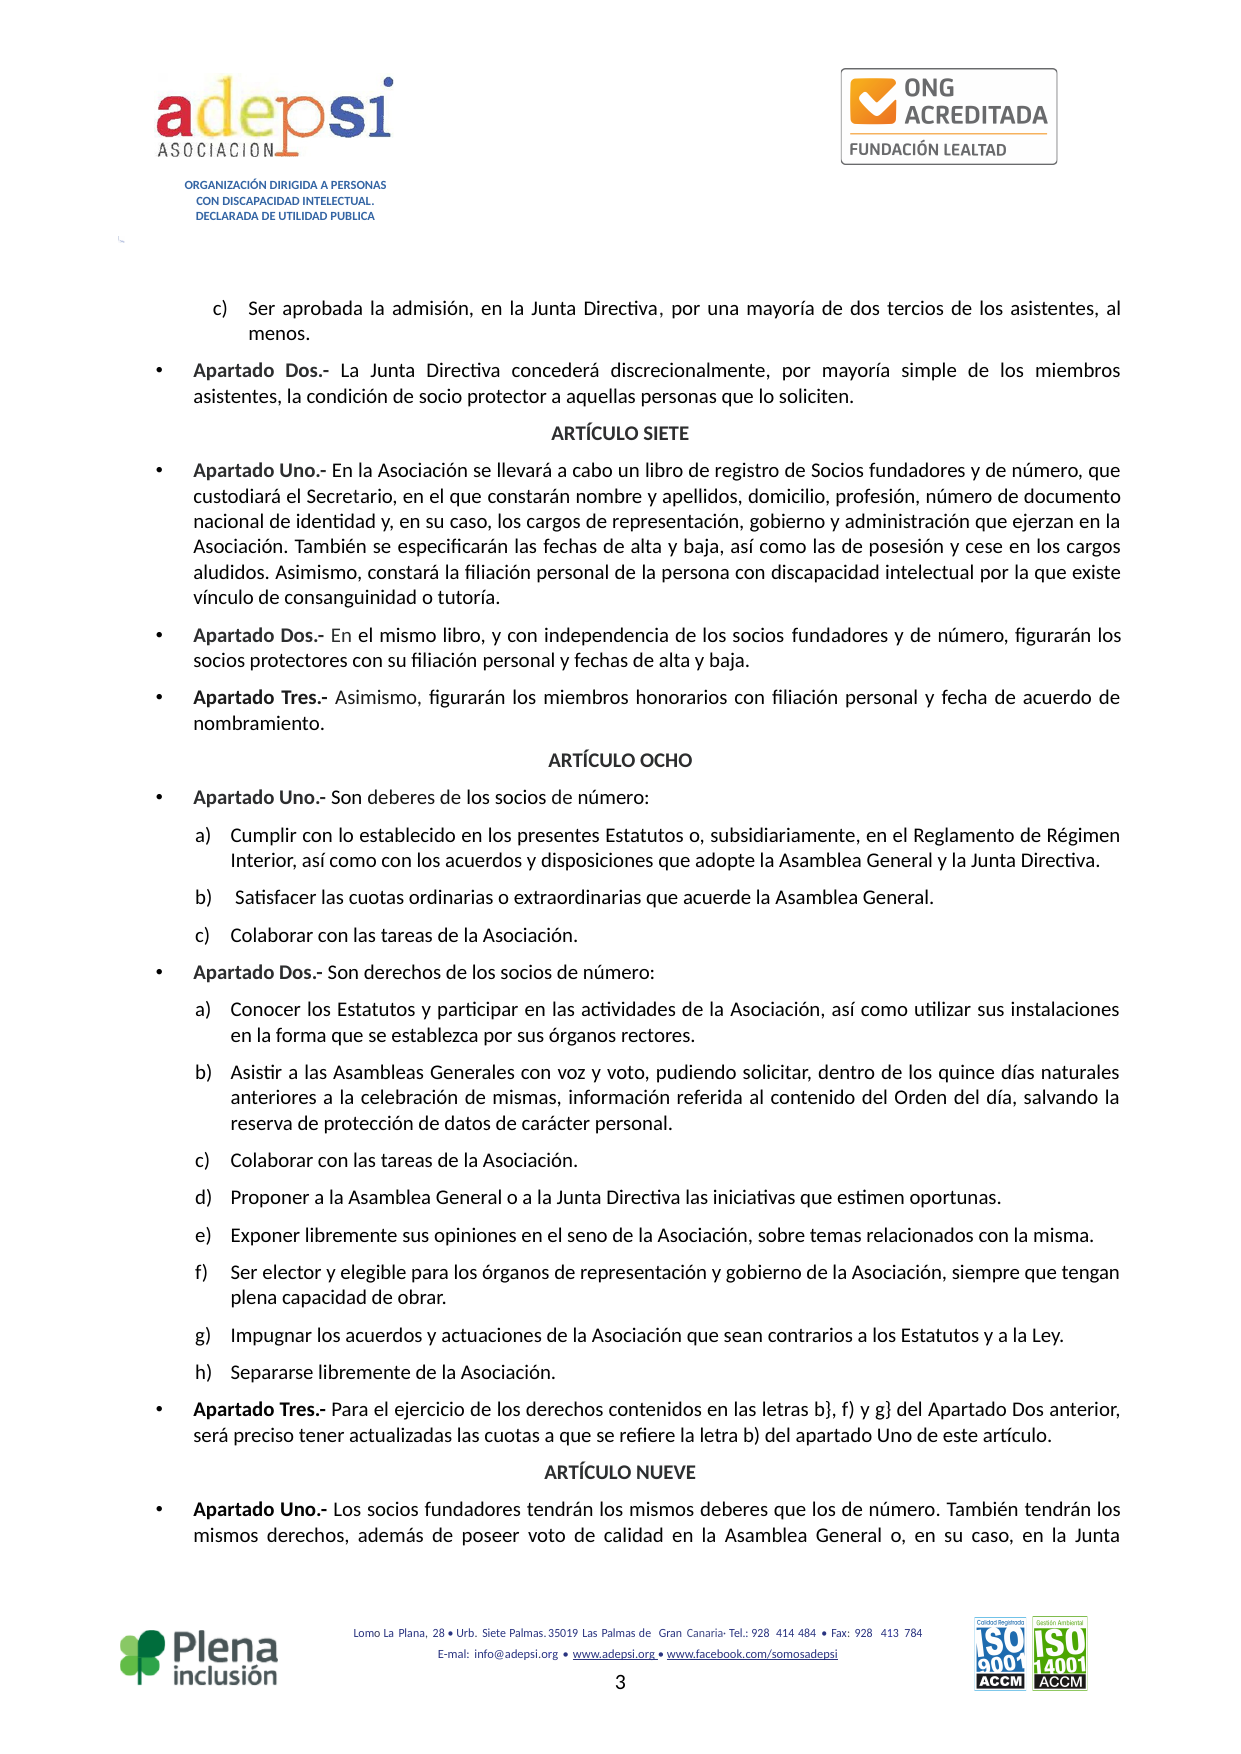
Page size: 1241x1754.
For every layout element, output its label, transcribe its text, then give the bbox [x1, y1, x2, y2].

list Apartado Uno.- En la Asociación se llevará a cabo un libro de registro de Socios fundadores y de número, que custodiará el Secretario, en el que constarán nombre y apellidos, domicilio, profesión, número de documento nacional de identidad y, en su caso, los cargos de representación, gobierno y administración que ejerzan en la Asociación. También se especificarán las fechas de alta y baja, así como las de posesión y cese en los cargos aludidos. Asimismo, constará la filiación personal de la persona con discapacidad intelectual por la que existe vínculo de consanguinidad o tutoría. [156, 457, 1122, 610]
list Conocer los Estatutos y participar en las actividades de la Asociación, así como utilizar sus instalaciones en la forma que se establezca por sus órganos rectores. [195, 996, 1122, 1047]
text ARTÍCULO NUEVE [118, 1459, 1122, 1484]
text ARTÍCULO OCHO [118, 747, 1122, 773]
list Apartado Tres.- Asimismo, figurarán los miembros honorarios con filiación personal y fecha de acuerdo de nombramiento. [156, 684, 1122, 735]
picture [1032, 1616, 1088, 1691]
list Colaborar con las tareas de la Asociación. [195, 1147, 1122, 1173]
list Ser elector y elegible para los órganos de representación y gobierno de la Asociación, siempre que tengan plena capacidad de obrar. [195, 1259, 1122, 1310]
text ARTÍCULO SIETE [118, 420, 1122, 446]
list Cumplir con lo establecido en los presentes Estatutos o, subsidiariamente, en el Reglamento de Régimen Interior, así como con los acuerdos y disposiciones que adopte la Asamblea General y la Junta Directiva. [195, 822, 1122, 873]
list Impugnar los acuerdos y actuaciones de la Asociación que sean contrarios a los Estatutos y a la Ley. [195, 1322, 1122, 1347]
list Apartado Tres.- Para el ejercicio de los derechos contenidos en las letras b}, f) y g} del Apartado Dos anterior, será preciso tener actualizadas las cuotas a que se refiere la letra b) del apartado Uno de este artículo. [156, 1396, 1122, 1447]
list Apartado Uno.- Los socios fundadores tendrán los mismos deberes que los de número. También tendrán los mismos derechos, además de poseer voto de calidad en la Asamblea General o, en su caso, en la Junta [156, 1496, 1122, 1547]
list Ser aprobada la admisión, en la Junta Directiva, por una mayoría de dos tercios de los asistentes, al menos. [213, 295, 1122, 346]
picture [118, 236, 125, 243]
picture [154, 73, 394, 157]
list Separarse libremente de la Asociación. [195, 1359, 1122, 1384]
list Apartado Dos.- La Junta Directiva concederá discrecionalmente, por mayoría simple de los miembros asistentes, la condición de socio protector a aquellas personas que lo soliciten. [156, 357, 1122, 408]
list Asistir a las Asambleas Generales con voz y voto, pudiendo solicitar, dentro de los quince días naturales anteriores a la celebración de mismas, información referida al contenido del Orden del día, salvando la reserva de protección de datos de carácter personal. [195, 1059, 1122, 1135]
list Apartado Dos.- En el mismo libro, y con independencia de los socios fundadores y de número, figurarán los socios protectores con su filiación personal y fechas de alta y baja. [156, 622, 1122, 673]
list Exponer libremente sus opiniones en el seno de la Asociación, sobre temas relacionados con la misma. [195, 1222, 1122, 1247]
list Apartado Dos.- Son derechos de los socios de número: [156, 959, 1122, 984]
list Satisfacer las cuotas ordinarias o extraordinarias que acuerde la Asamblea General. [195, 884, 1122, 910]
list Apartado Uno.- Son deberes de los socios de número: [156, 784, 1122, 810]
list Colaborar con las tareas de la Asociación. [195, 922, 1122, 947]
picture [840, 68, 1058, 165]
list Proponer a la Asamblea General o a la Junta Directiva las iniciativas que estimen oportunas. [195, 1184, 1122, 1210]
picture [111, 1621, 285, 1691]
picture [974, 1617, 1027, 1691]
